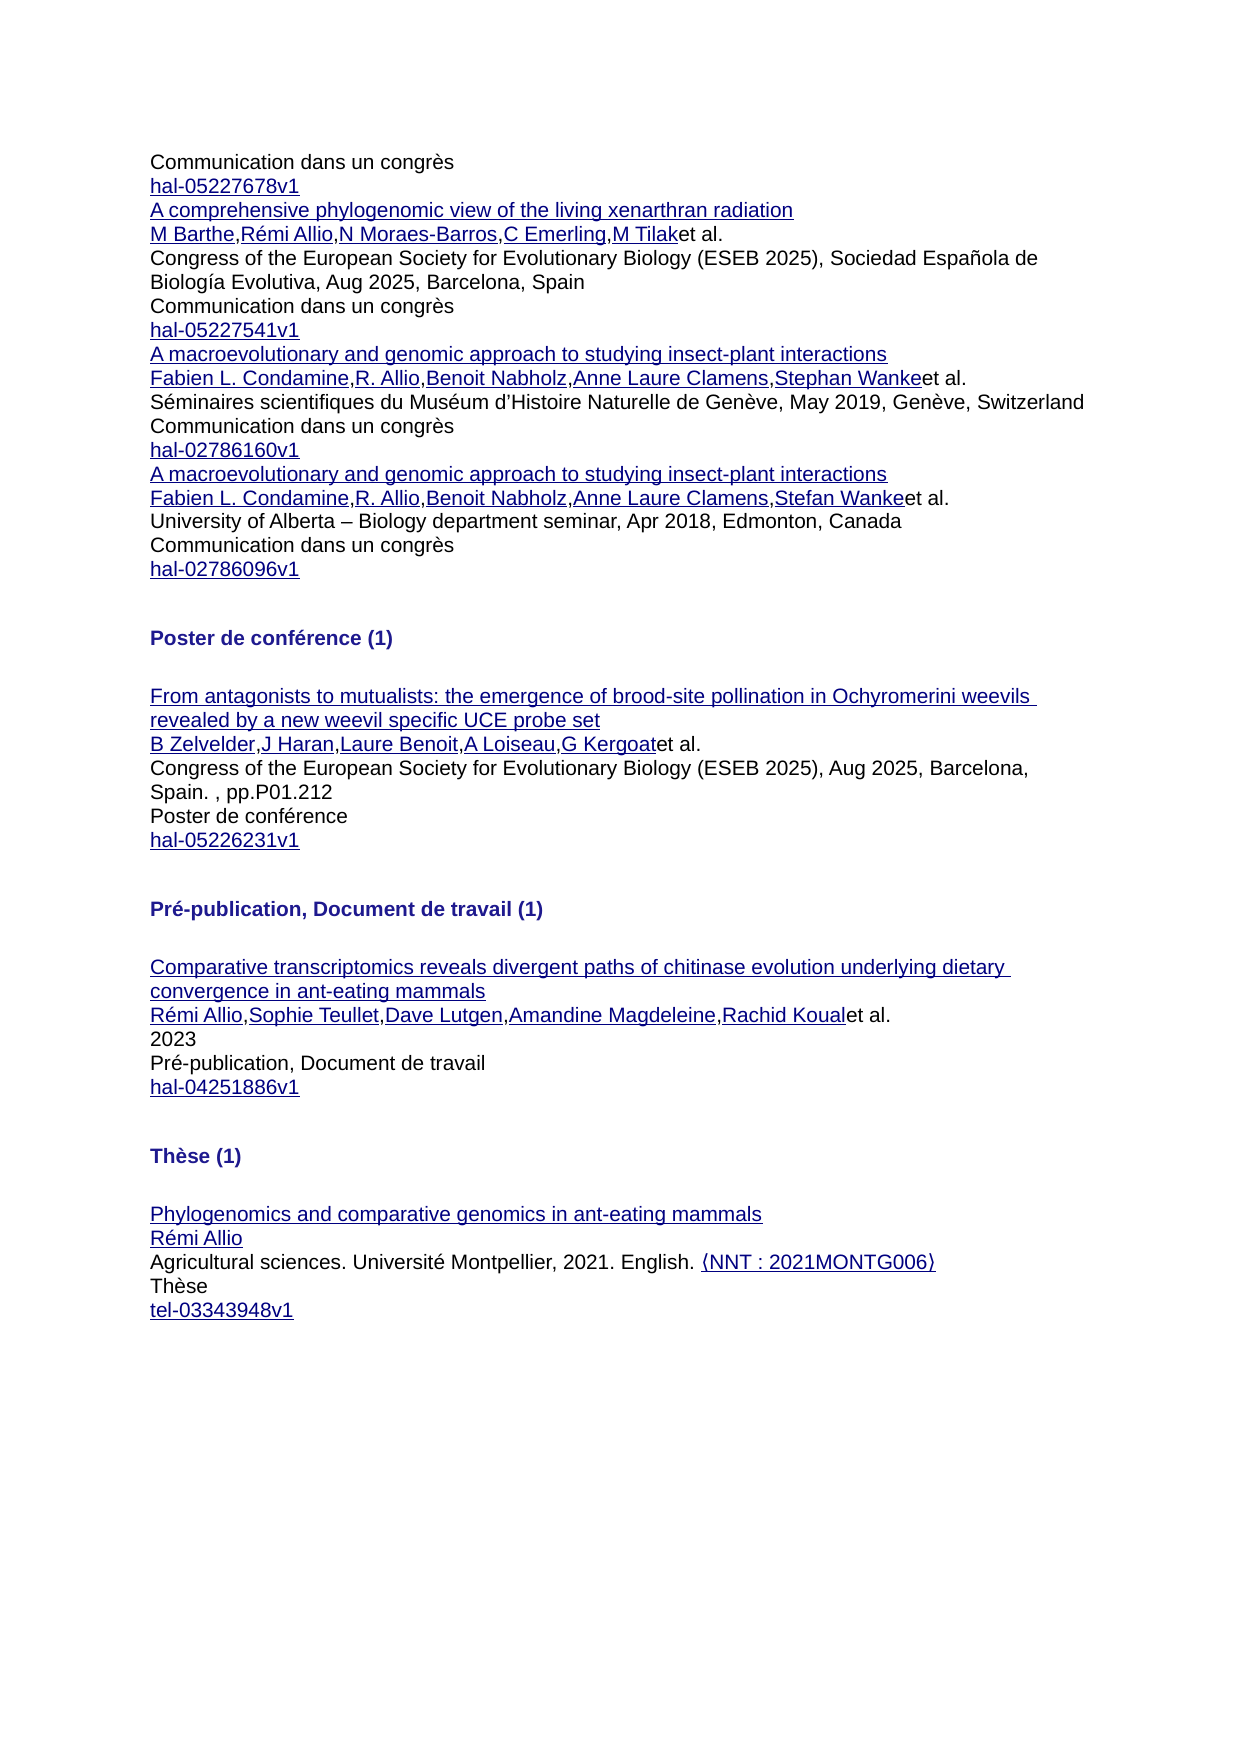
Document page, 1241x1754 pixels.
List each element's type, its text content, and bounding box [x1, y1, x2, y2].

table_cell A macroevolutionary and genomic approach to studying insect-plant interactions Fabien L. Condamine,R. Allio,Benoit Nabholz,Anne Laure Clamens,Stefan Wankeet al. University of Alberta – Biology department seminar, Apr 2018, Edmonton, Canada Communication dans un congrès hal-02786096v1 [150, 461, 1090, 581]
subtitle Thèse (1) [150, 1144, 1090, 1168]
table_header Phylogenomics and comparative genomics in ant-eating mammals Rémi Allio Agricultural sciences. Université Montpellier, 2021. English. ⟨NNT : 2021MONTG006⟩ Thèse tel-03343948v1 [150, 1202, 1090, 1322]
table_header Communication dans un congrès hal-05227678v1 [150, 150, 1090, 198]
subtitle Pré-publication, Document de travail (1) [150, 897, 1090, 921]
table_header Comparative transcriptomics reveals divergent paths of chitinase evolution underlying dietary convergence in ant-eating mammals Rémi Allio,Sophie Teullet,Dave Lutgen,Amandine Magdeleine,Rachid Koualet al. 2023 Pré-publication, Document de travail hal-04251886v1 [150, 955, 1090, 1099]
table_cell A comprehensive phylogenomic view of the living xenarthran radiation M Barthe,Rémi Allio,N Moraes-Barros,C Emerling,M Tilaket al. Congress of the European Society for Evolutionary Biology (ESEB 2025), Sociedad Española de Biología Evolutiva, Aug 2025, Barcelona, Spain Communication dans un congrès hal-05227541v1 [150, 198, 1090, 342]
table_cell A macroevolutionary and genomic approach to studying insect-plant interactions Fabien L. Condamine,R. Allio,Benoit Nabholz,Anne Laure Clamens,Stephan Wankeet al. Séminaires scientifiques du Muséum d’Histoire Naturelle de Genève, May 2019, Genève, Switzerland Communication dans un congrès hal-02786160v1 [150, 342, 1090, 461]
table_header From antagonists to mutualists: the emergence of brood-site pollination in Ochyromerini weevils revealed by a new weevil specific UCE probe set B Zelvelder,J Haran,Laure Benoit,A Loiseau,G Kergoatet al. Congress of the European Society for Evolutionary Biology (ESEB 2025), Aug 2025, Barcelona, Spain. , pp.P01.212 Poster de conférence hal-05226231v1 [150, 684, 1090, 852]
subtitle Poster de conférence (1) [150, 626, 1090, 650]
